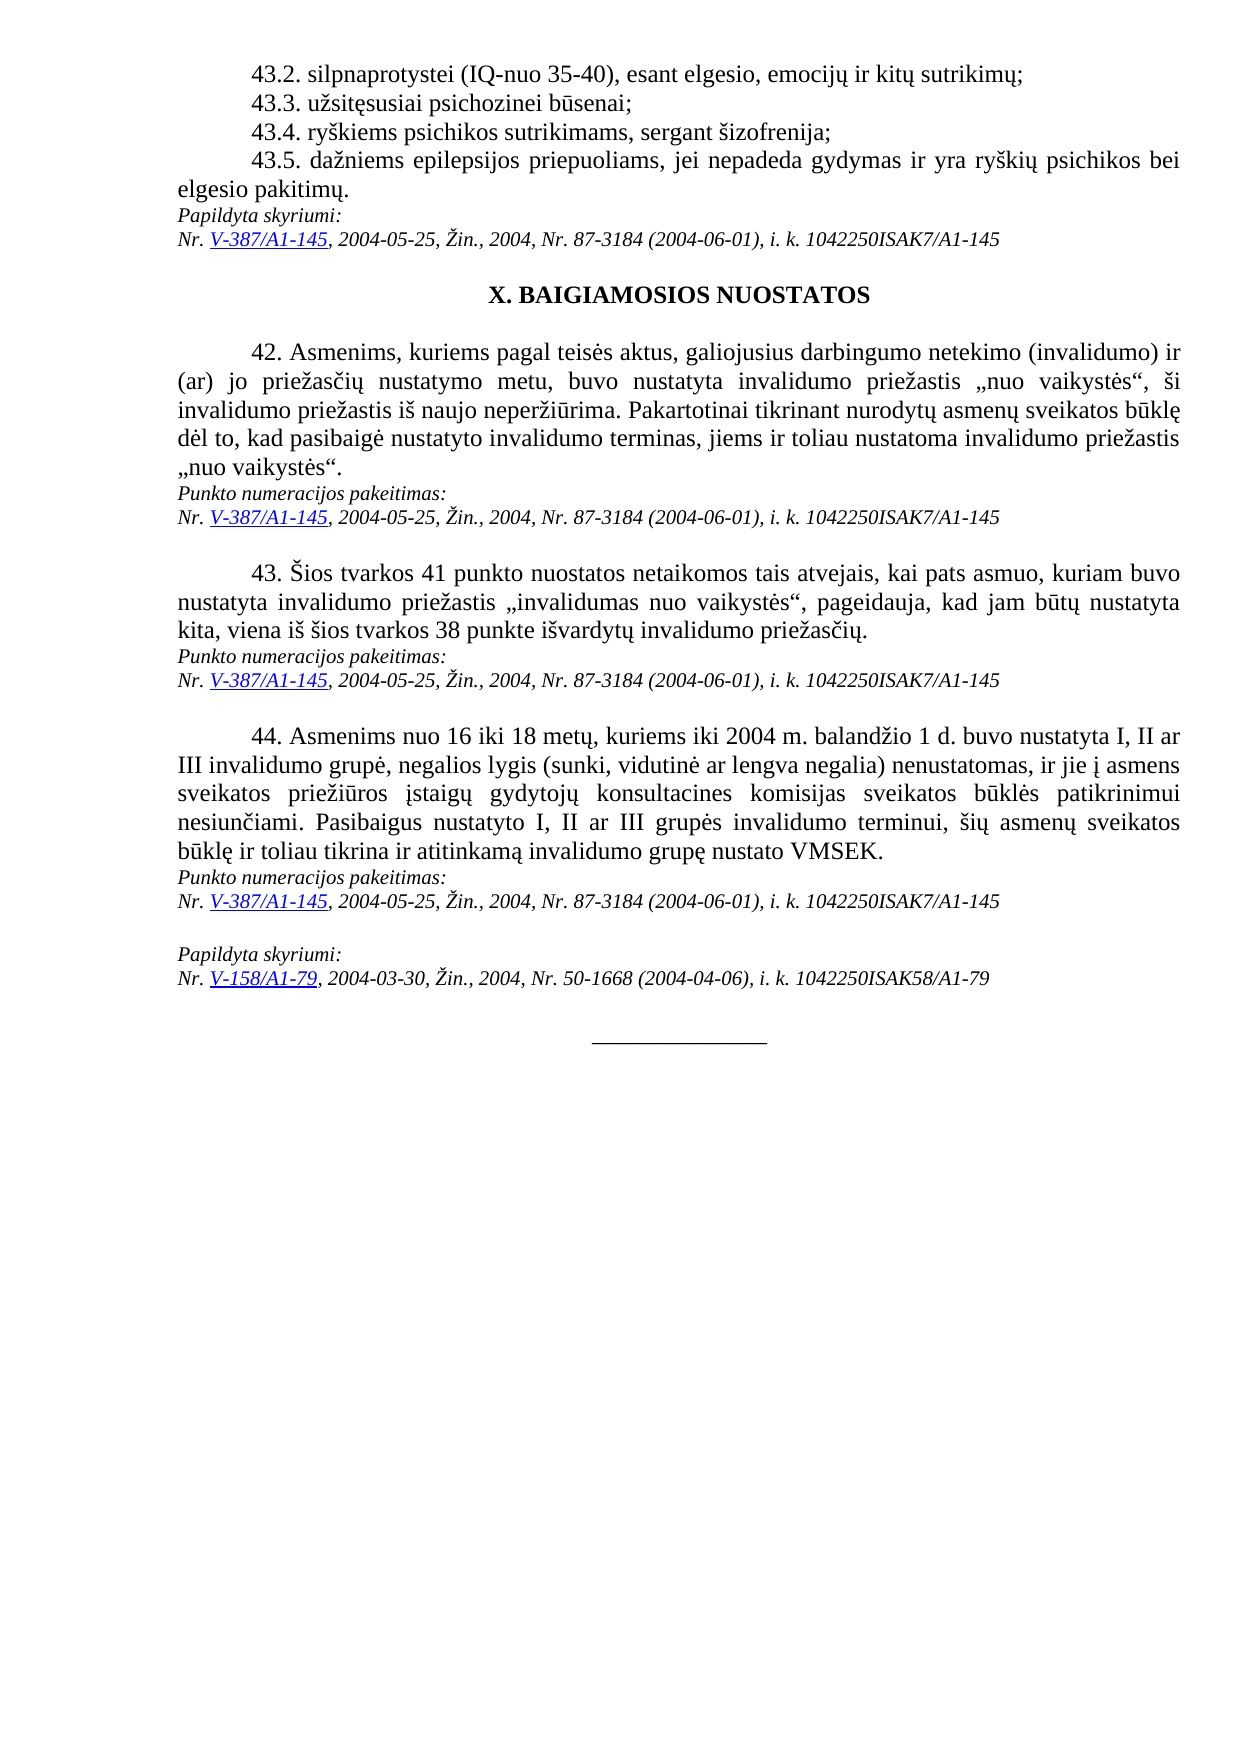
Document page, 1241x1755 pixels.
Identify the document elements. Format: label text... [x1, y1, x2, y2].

text Punkto numeracijos pakeitimas: [177, 644, 1181, 668]
text Nr. V-158/A1-79, 2004-03-30, Žin., 2004, Nr. 50-1668 (2004-04-06), i. k. 1042250ISAK58/A1-79 [177, 966, 1181, 990]
text 42. Asmenims, kuriems pagal teisės aktus, galiojusius darbingumo netekimo (invalidumo) ir (ar) jo priežasčių nustatymo metu, buvo nustatyta invalidumo priežastis „nuo vaikystės“, ši invalidumo priežastis iš naujo neperžiūrima. Pakartotinai tikrinant nurodytų asmenų sveikatos būklę dėl to, kad pasibaigė nustatyto invalidumo terminas, jiems ir toliau nustatoma invalidumo priežastis „nuo vaikystės“. [177, 337, 1181, 481]
text Punkto numeracijos pakeitimas: [177, 865, 1181, 889]
text 44. Asmenims nuo 16 iki 18 metų, kuriems iki 2004 m. balandžio 1 d. buvo nustatyta I, II ar III invalidumo grupė, negalios lygis (sunki, vidutinė ar lengva negalia) nenustatomas, ir jie į asmens sveikatos priežiūros įstaigų gydytojų konsultacines komisijas sveikatos būklės patikrinimui nesiunčiami. Pasibaigus nustatyto I, II ar III grupės invalidumo terminui, šių asmenų sveikatos būklę ir toliau tikrina ir atitinkamą invalidumo grupę nustato VMSEK. [177, 721, 1181, 865]
text Punkto numeracijos pakeitimas: [177, 481, 1181, 505]
text Papildyta skyriumi: [177, 942, 1181, 966]
text Nr. V-387/A1-145, 2004-05-25, Žin., 2004, Nr. 87-3184 (2004-06-01), i. k. 1042250ISAK7/A1-145 [177, 889, 1181, 913]
text Nr. V-387/A1-145, 2004-05-25, Žin., 2004, Nr. 87-3184 (2004-06-01), i. k. 1042250ISAK7/A1-145 [177, 505, 1181, 529]
text 43. Šios tvarkos 41 punkto nuostatos netaikomos tais atvejais, kai pats asmuo, kuriam buvo nustatyta invalidumo priežastis „invalidumas nuo vaikystės“, pageidauja, kad jam būtų nustatyta kita, viena iš šios tvarkos 38 punkte išvardytų invalidumo priežasčių. [177, 558, 1181, 644]
text Nr. V-387/A1-145, 2004-05-25, Žin., 2004, Nr. 87-3184 (2004-06-01), i. k. 1042250ISAK7/A1-145 [177, 227, 1181, 251]
text ______________ [177, 1018, 1181, 1047]
text 43.2. silpnaprotystei (IQ-nuo 35-40), esant elgesio, emocijų ir kitų sutrikimų; [177, 59, 1181, 88]
text Nr. V-387/A1-145, 2004-05-25, Žin., 2004, Nr. 87-3184 (2004-06-01), i. k. 1042250ISAK7/A1-145 [177, 668, 1181, 692]
text Papildyta skyriumi: [177, 203, 1181, 227]
text 43.4. ryškiems psichikos sutrikimams, sergant šizofrenija; [177, 117, 1181, 145]
text X. Baigiamosios nuostatos [177, 280, 1181, 308]
text 43.5. dažniems epilepsijos priepuoliams, jei nepadeda gydymas ir yra ryškių psichikos bei elgesio pakitimų. [177, 145, 1181, 203]
text 43.3. užsitęsusiai psichozinei būsenai; [177, 88, 1181, 117]
